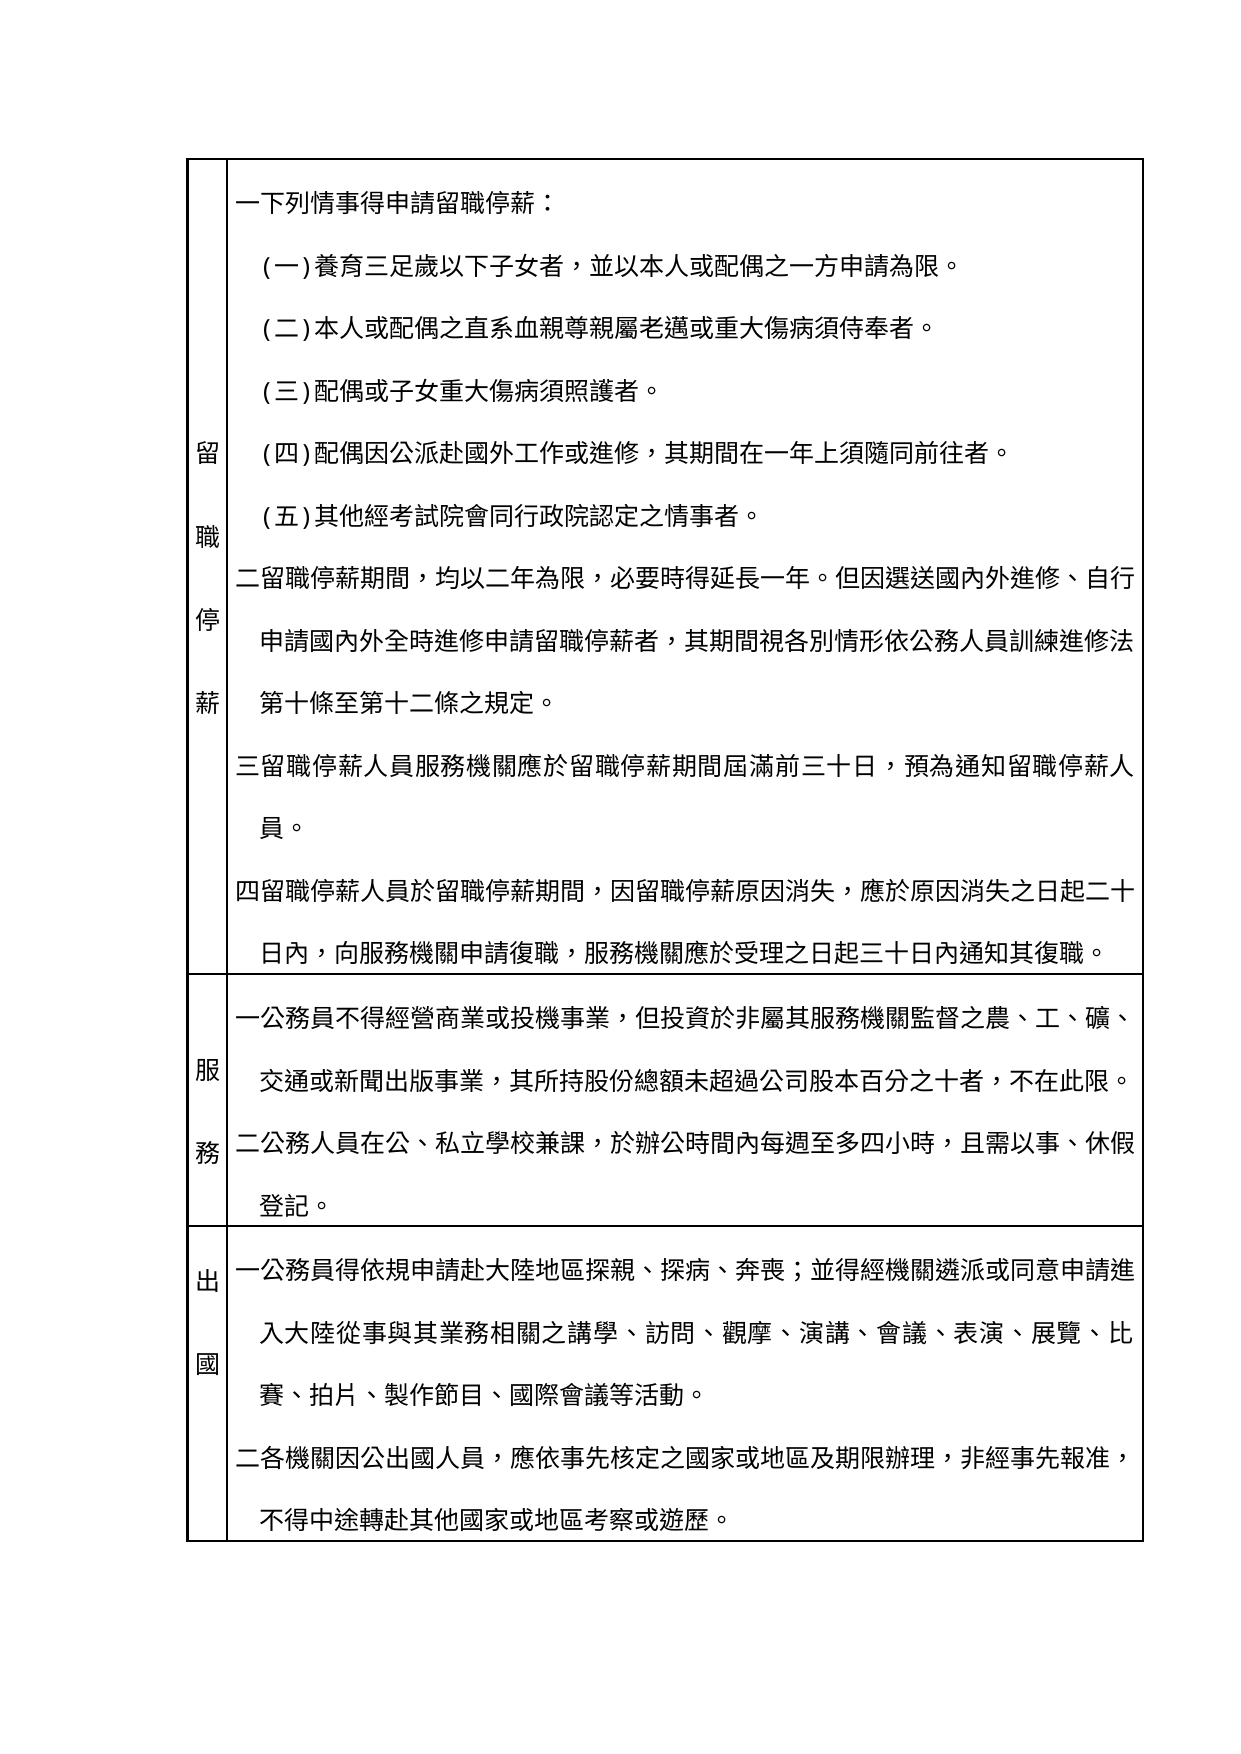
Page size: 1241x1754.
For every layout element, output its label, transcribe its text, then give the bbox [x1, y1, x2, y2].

table_cell 一下列情事得申請留職停薪： (一)養育三足歲以下子女者，並以本人或配偶之一方申請為限。 (二)本人或配偶之直系血親尊親屬老邁或重大傷病須侍奉者。 (三)配偶或子女重大傷病須照護者。 (四)配偶因公派赴國外工作或進修，其期間在一年上須隨同前往者。 (五)其他經考試院會同行政院認定之情事者。 二留職停薪期間，均以二年為限，必要時得延長一年。但因選送國內外進修、自行申請國內外全時進修申請留職停薪者，其期間視各別情形依公務人員訓練進修法第十條至第十二條之規定。 三留職停薪人員服務機關應於留職停薪期間屆滿前三十日，預為通知留職停薪人員。 四留職停薪人員於留職停薪期間，因留職停薪原因消失，應於原因消失之日起二十日內，向服務機關申請復職，服務機關應於受理之日起三十日內通知其復職。 [228, 160, 1142, 973]
table_cell 一公務員得依規申請赴大陸地區探親、探病、奔喪；並得經機關遴派或同意申請進入大陸從事與其業務相關之講學、訪問、觀摩、演講、會議、表演、展覽、比賽、拍片、製作節目、國際會議等活動。 二各機關因公出國人員，應依事先核定之國家或地區及期限辦理，非經事先報准，不得中途轉赴其他國家或地區考察或遊歷。 [228, 1227, 1142, 1539]
table_cell 出 國 [189, 1227, 226, 1539]
table_cell 一公務員不得經營商業或投機事業，但投資於非屬其服務機關監督之農、工、礦、交通或新聞出版事業，其所持股份總額未超過公司股本百分之十者，不在此限。 二公務人員在公、私立學校兼課，於辦公時間內每週至多四小時，且需以事、休假登記。 [228, 975, 1142, 1225]
table_cell 留 職 停 薪 [189, 160, 226, 973]
table_cell 服 務 [189, 975, 226, 1225]
